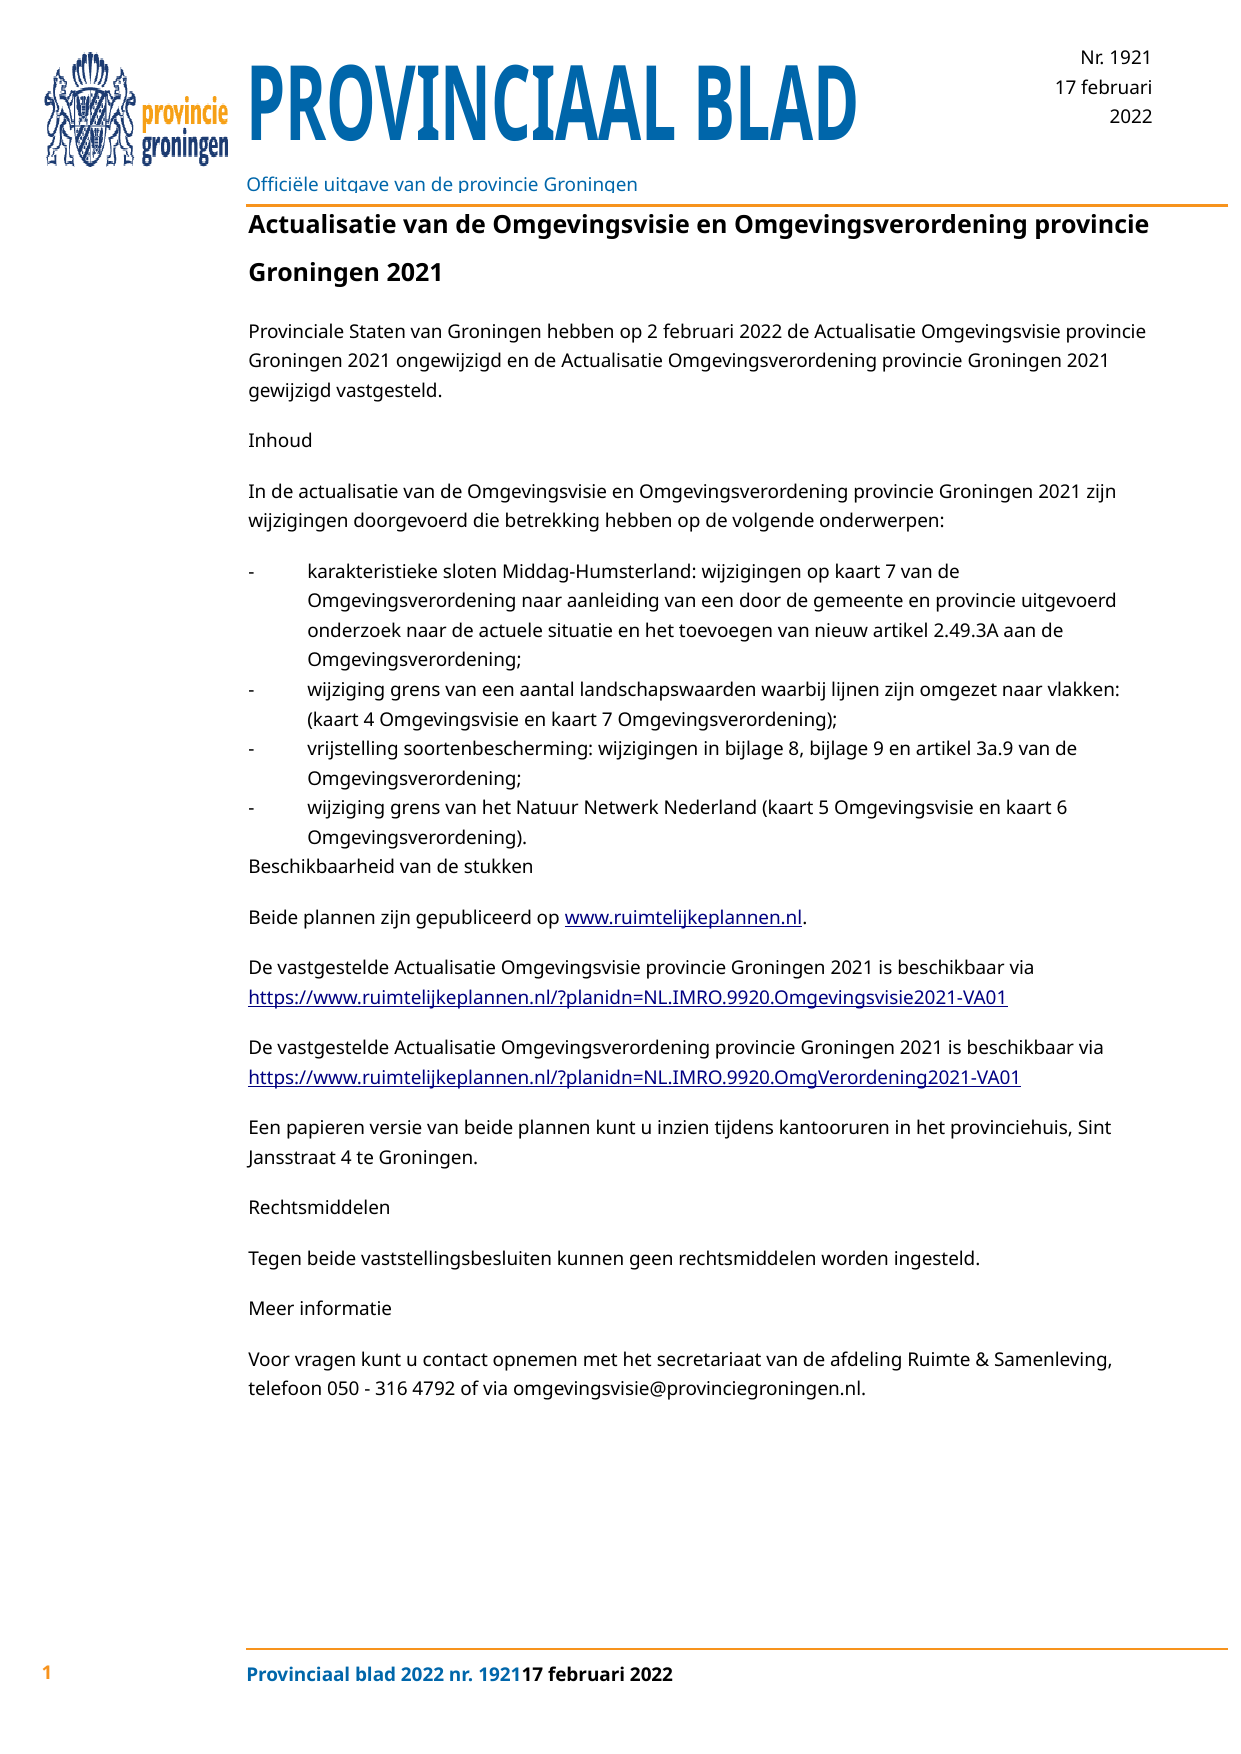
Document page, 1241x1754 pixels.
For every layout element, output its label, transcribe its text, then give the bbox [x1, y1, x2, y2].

picture [41, 47, 231, 172]
text Beschikbaarheid van de stukken [248, 854, 1152, 879]
text De vastgestelde Actualisatie Omgevingsvisie provincie Groningen 2021 is beschikbaar via https://www.ruimtelijkeplannen.nl/?planidn=NL.IMRO.9920.Omgevingsvisie2021-VA01 [248, 954, 1152, 1010]
text Actualisatie van de Omgevingsvisie en Omgevingsverordening provincie Groningen 2021 [248, 207, 1152, 288]
list wijziging grens van een aantal landschapswaarden waarbij lijnen zijn omgezet naar vlakken: (kaart 4 Omgevingsvisie en kaart 7 Omgevingsverordening); [248, 676, 1152, 732]
text De vastgestelde Actualisatie Omgevingsverordening provincie Groningen 2021 is beschikbaar via https://www.ruimtelijkeplannen.nl/?planidn=NL.IMRO.9920.OmgVerordening2021-VA01 [248, 1034, 1152, 1090]
text Beide plannen zijn gepubliceerd op www.ruimtelijkeplannen.nl. [248, 904, 1152, 930]
text Inhoud [248, 427, 1152, 453]
list wijziging grens van het Natuur Netwerk Nederland (kaart 5 Omgevingsvisie en kaart 6 Omgevingsverordening). [248, 794, 1152, 850]
text Rechtsmiddelen [248, 1194, 1152, 1220]
text Een papieren versie van beide plannen kunt u inzien tijdens kantooruren in het provinciehuis, Sint Jansstraat 4 te Groningen. [248, 1114, 1152, 1170]
text Provinciale Staten van Groningen hebben op 2 februari 2022 de Actualisatie Omgevingsvisie provincie Groningen 2021 ongewijzigd en de Actualisatie Omgevingsverordening provincie Groningen 2021 gewijzigd vastgesteld. [248, 318, 1152, 403]
text Meer informatie [248, 1295, 1152, 1321]
text In de actualisatie van de Omgevingsvisie en Omgevingsverordening provincie Groningen 2021 zijn wijzigingen doorgevoerd die betrekking hebben op de volgende onderwerpen: [248, 478, 1152, 533]
text Tegen beide vaststellingsbesluiten kunnen geen rechtsmiddelen worden ingesteld. [248, 1245, 1152, 1271]
list vrijstelling soortenbescherming: wijzigingen in bijlage 8, bijlage 9 en artikel 3a.9 van de Omgevingsverordening; [248, 735, 1152, 791]
list karakteristieke sloten Middag-Humsterland: wijzigingen op kaart 7 van de Omgevingsverordening naar aanleiding van een door de gemeente en provincie uitgevoerd onderzoek naar de actuele situatie en het toevoegen van nieuw artikel 2.49.3A aan de Omgevingsverordening; [248, 558, 1152, 672]
text Voor vragen kunt u contact opnemen met het secretariaat van de afdeling Ruimte & Samenleving, telefoon 050 - 316 4792 of via omgevingsvisie@provinciegroningen.nl. [248, 1346, 1152, 1401]
